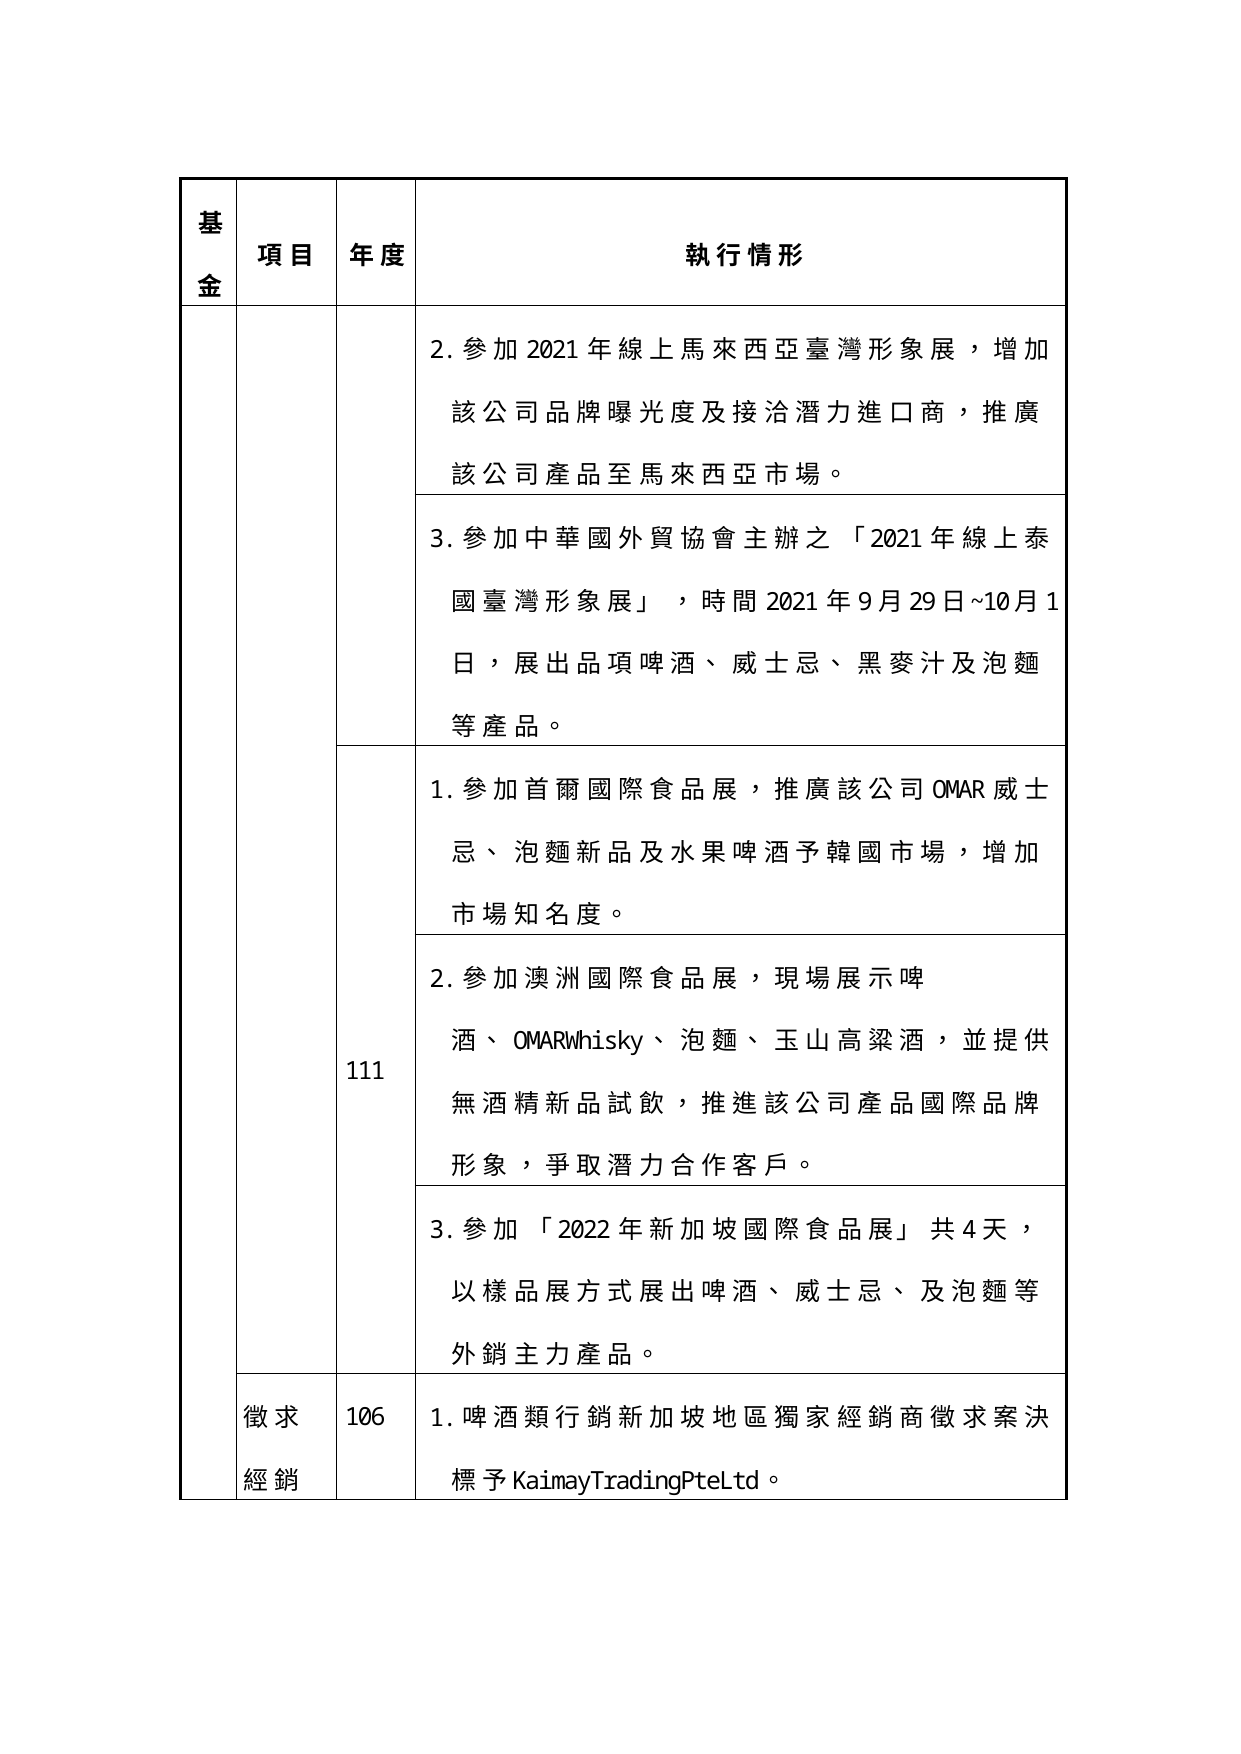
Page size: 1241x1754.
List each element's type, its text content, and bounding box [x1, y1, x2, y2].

table_header 基金 [182, 180, 236, 305]
table_cell 106 [337, 1374, 415, 1499]
table_header 執行情形 [416, 180, 1065, 305]
table_cell 1.啤酒類行銷新加坡地區獨家經銷商徵求案決標予KaimayTradingPteLtd。 [416, 1374, 1065, 1499]
table_header 項目 [237, 180, 336, 305]
table_cell [182, 306, 236, 1499]
table_cell 2.參加2021年線上馬來西亞臺灣形象展，增加該公司品牌曝光度及接洽潛力進口商，推廣該公司產品至馬來西亞市場。 [416, 306, 1065, 494]
table_cell 徵求經銷 [237, 1374, 336, 1499]
table_cell 3.參加中華國外貿協會主辦之「2021年線上泰國臺灣形象展」，時間2021年9月29日~10月1日，展出品項啤酒、威士忌、黑麥汁及泡麵等產品。 [416, 495, 1065, 745]
table_cell 1.參加首爾國際食品展，推廣該公司OMAR威士忌、泡麵新品及水果啤酒予韓國市場，增加市場知名度。 [416, 746, 1065, 933]
table_cell [237, 306, 336, 1373]
table_cell 111 [337, 746, 415, 1373]
table_cell [337, 306, 415, 745]
table_header 年度 [337, 180, 415, 305]
table_cell 3.參加「2022年新加坡國際食品展」共4天，以樣品展方式展出啤酒、威士忌、及泡麵等外銷主力產品。 [416, 1186, 1065, 1373]
table_cell 2.參加澳洲國際食品展，現場展示啤酒、OMARWhisky、泡麵、玉山高粱酒，並提供無酒精新品試飲，推進該公司產品國際品牌形象，爭取潛力合作客戶。 [416, 935, 1065, 1184]
